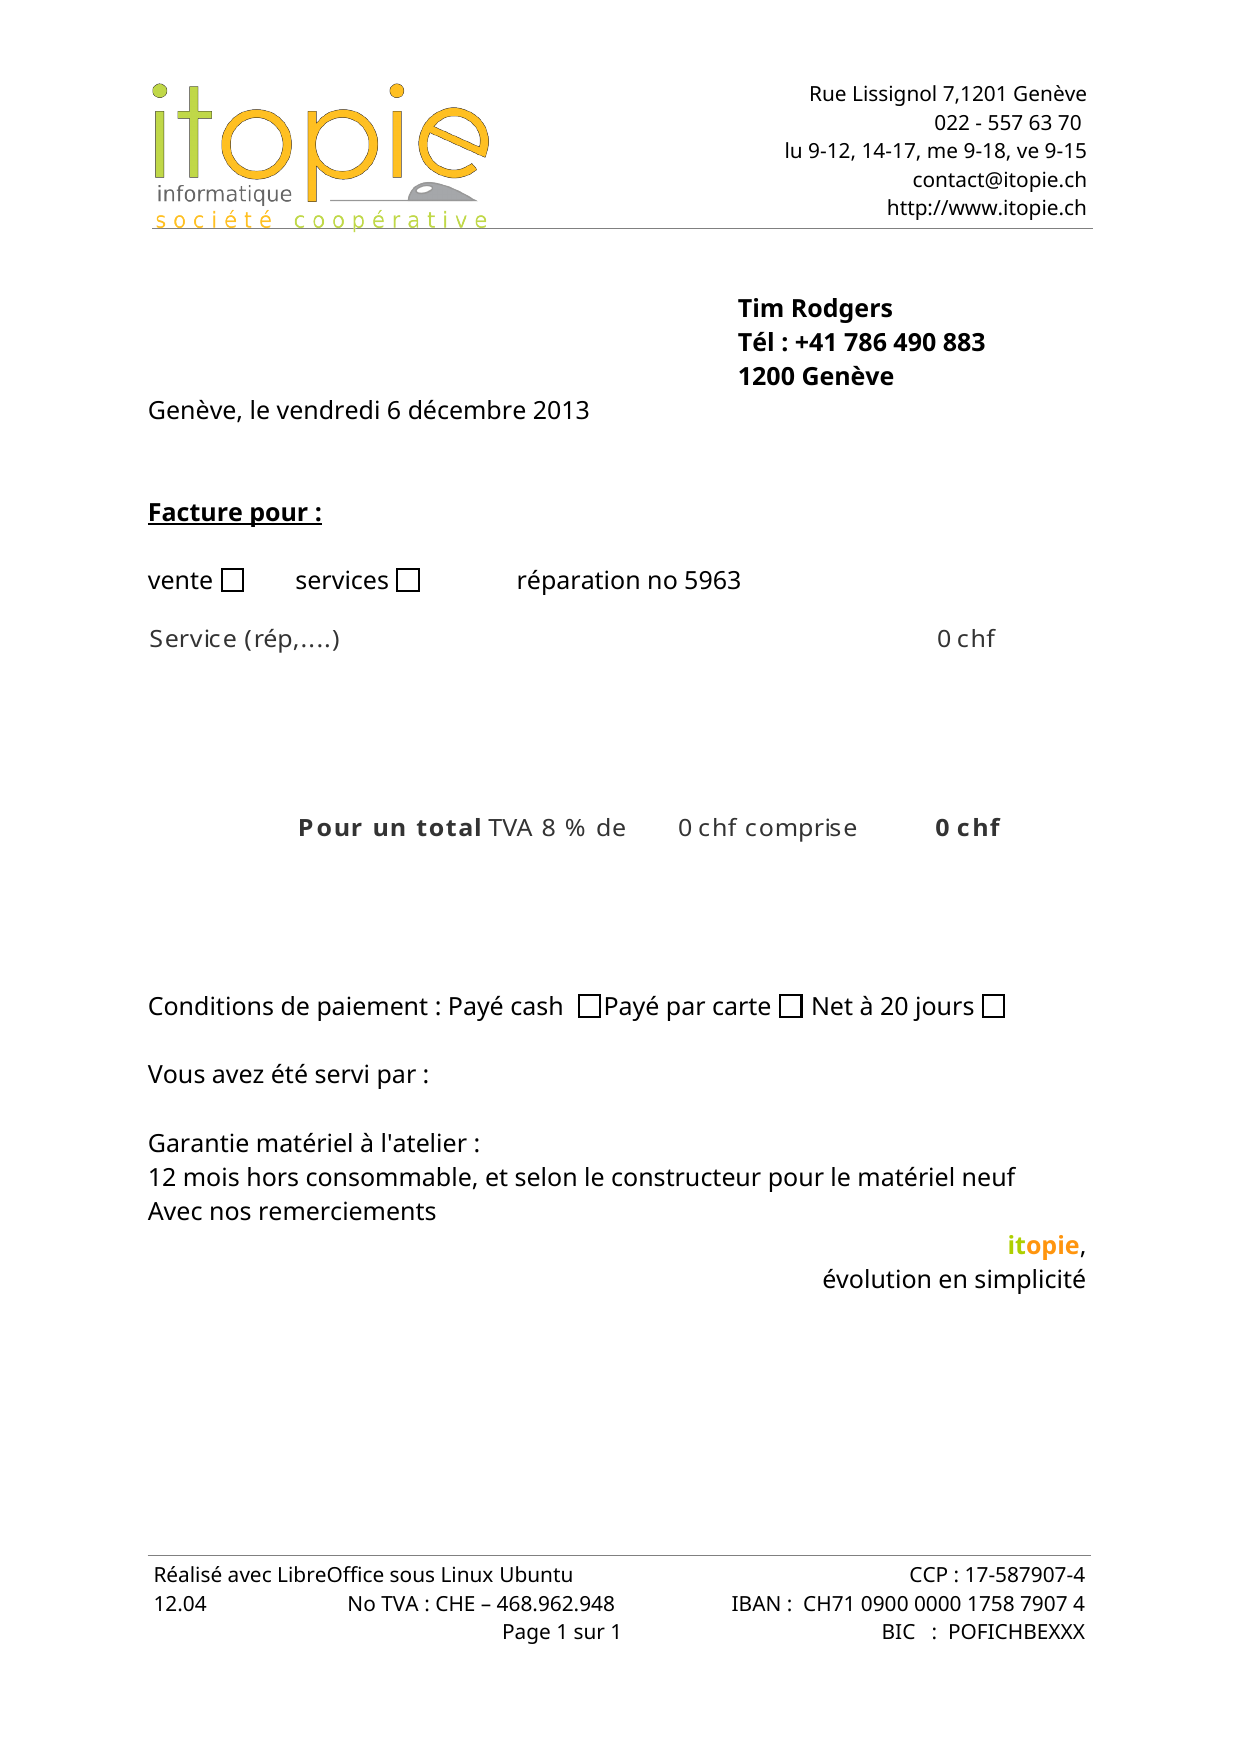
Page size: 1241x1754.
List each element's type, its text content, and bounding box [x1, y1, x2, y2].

picture [138, 72, 500, 244]
text vente services réparation no 5963 [148, 563, 1093, 597]
text 1200 Genève [148, 358, 1093, 392]
text Avec nos remerciements [148, 1193, 1093, 1227]
text évolution en simplicité [148, 1262, 1093, 1296]
text Vous avez été servi par : [148, 1057, 1093, 1091]
text Genève, le vendredi 6 décembre 2013 [148, 392, 1093, 427]
text Facture pour : [148, 495, 1093, 529]
text itopie, [148, 1227, 1093, 1262]
text Tim Rodgers [148, 290, 1093, 324]
text 12 mois hors consommable, et selon le constructeur pour le matériel neuf [148, 1159, 1093, 1193]
text Garantie matériel à l'atelier : [148, 1125, 1093, 1159]
text Conditions de paiement : Payé cash Payé par carte Net à 20 jours [148, 989, 1093, 1023]
text Tél : +41 786 490 883 [148, 324, 1093, 358]
